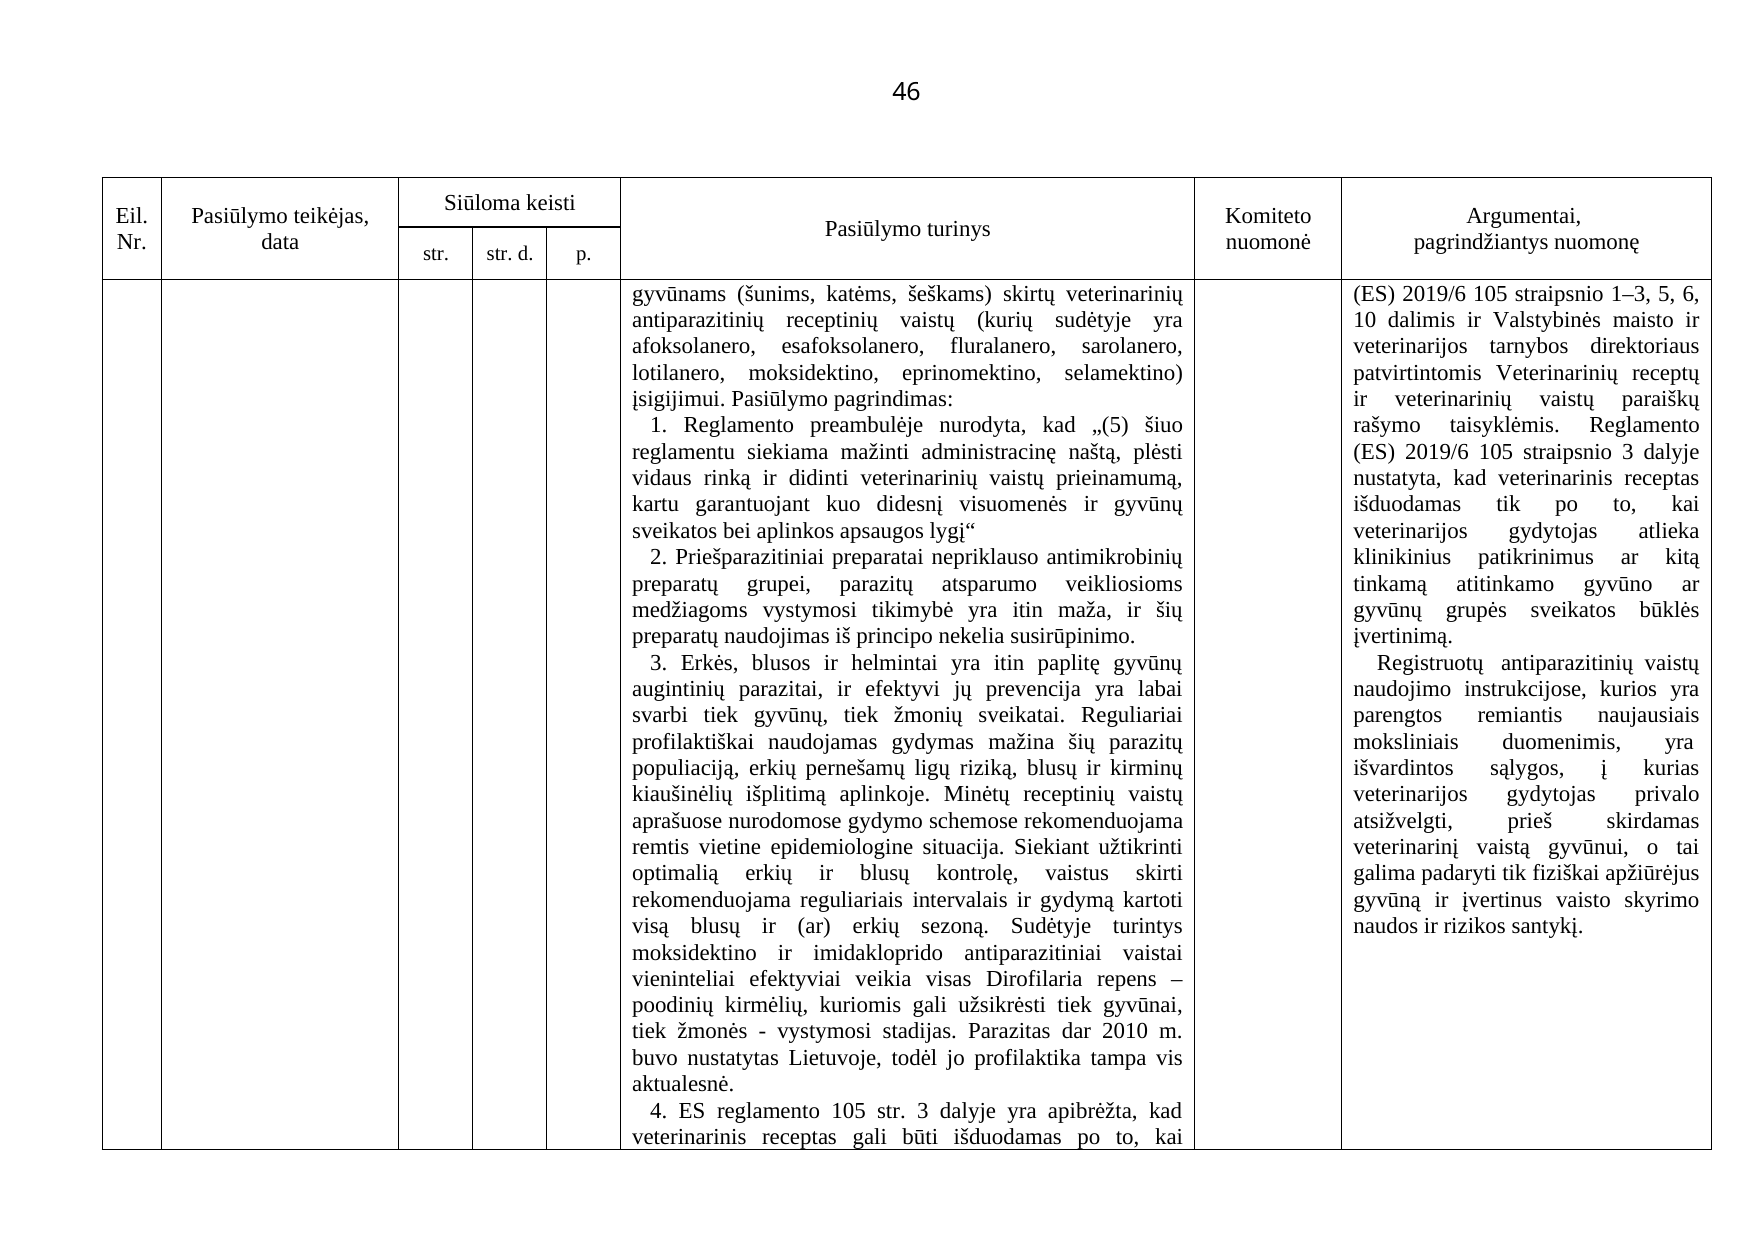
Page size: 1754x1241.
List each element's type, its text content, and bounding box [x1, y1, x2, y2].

table_header Komiteto nuomonė [1195, 178, 1341, 279]
table_header Argumentai, pagrindžiantys nuomonę [1342, 178, 1711, 279]
table_header Eil. Nr. [103, 178, 161, 279]
table_cell [473, 280, 546, 1149]
table_cell p. [547, 228, 620, 279]
table_cell [162, 280, 398, 1149]
table_cell [399, 280, 472, 1149]
table_cell (ES) 2019/6 105 straipsnio 1–3, 5, 6, 10 dalimis ir Valstybinės maisto ir veterinarijos tarnybos direktoriaus patvirtintomis Veterinarinių receptų ir veterinarinių vaistų paraiškų rašymo taisyklėmis. Reglamento (ES) 2019/6 105 straipsnio 3 dalyje nustatyta, kad veterinarinis receptas išduodamas tik po to, kai veterinarijos gydytojas atlieka klinikinius patikrinimus ar kitą tinkamą atitinkamo gyvūno ar gyvūnų grupės sveikatos būklės įvertinimą. Registruotų antiparazitinių vaistų naudojimo instrukcijose, kurios yra parengtos remiantis naujausiais moksliniais duomenimis, yra išvardintos sąlygos, į kurias veterinarijos gydytojas privalo atsižvelgti, prieš skirdamas veterinarinį vaistą gyvūnui, o tai galima padaryti tik fiziškai apžiūrėjus gyvūną ir įvertinus vaisto skyrimo naudos ir rizikos santykį. [1342, 280, 1711, 1149]
table_cell [1195, 280, 1341, 1149]
table_cell str. [399, 228, 472, 279]
table_cell [103, 280, 161, 1149]
table_cell gyvūnams (šunims, katėms, šeškams) skirtų veterinarinių antiparazitinių receptinių vaistų (kurių sudėtyje yra afoksolanero, esafoksolanero, fluralanero, sarolanero, lotilanero, moksidektino, eprinomektino, selamektino) įsigijimui. Pasiūlymo pagrindimas: 1. Reglamento preambulėje nurodyta, kad „(5) šiuo reglamentu siekiama mažinti administracinę naštą, plėsti vidaus rinką ir didinti veterinarinių vaistų prieinamumą, kartu garantuojant kuo didesnį visuomenės ir gyvūnų sveikatos bei aplinkos apsaugos lygį“ 2. Priešparazitiniai preparatai nepriklauso antimikrobinių preparatų grupei, parazitų atsparumo veikliosioms medžiagoms vystymosi tikimybė yra itin maža, ir šių preparatų naudojimas iš principo nekelia susirūpinimo. 3. Erkės, blusos ir helmintai yra itin paplitę gyvūnų augintinių parazitai, ir efektyvi jų prevencija yra labai svarbi tiek gyvūnų, tiek žmonių sveikatai. Reguliariai profilaktiškai naudojamas gydymas mažina šių parazitų populiaciją, erkių pernešamų ligų riziką, blusų ir kirminų kiaušinėlių išplitimą aplinkoje. Minėtų receptinių vaistų aprašuose nurodomose gydymo schemose rekomenduojama remtis vietine epidemiologine situacija. Siekiant užtikrinti optimalią erkių ir blusų kontrolę, vaistus skirti rekomenduojama reguliariais intervalais ir gydymą kartoti visą blusų ir (ar) erkių sezoną. Sudėtyje turintys moksidektino ir imidakloprido antiparazitiniai vaistai vieninteliai efektyviai veikia visas Dirofilaria repens – poodinių kirmėlių, kuriomis gali užsikrėsti tiek gyvūnai, tiek žmonės - vystymosi stadijas. Parazitas dar 2010 m. buvo nustatytas Lietuvoje, todėl jo profilaktika tampa vis aktualesnė. 4. ES reglamento 105 str. 3 dalyje yra apibrėžta, kad veterinarinis receptas gali būti išduodamas po to, kai [621, 280, 1194, 1149]
table_header Pasiūlymo teikėjas, data [162, 178, 398, 279]
table_header Pasiūlymo turinys [621, 178, 1194, 279]
table_header Siūloma keisti [399, 178, 620, 226]
table_cell [547, 280, 620, 1149]
table_cell str. d. [473, 228, 546, 279]
